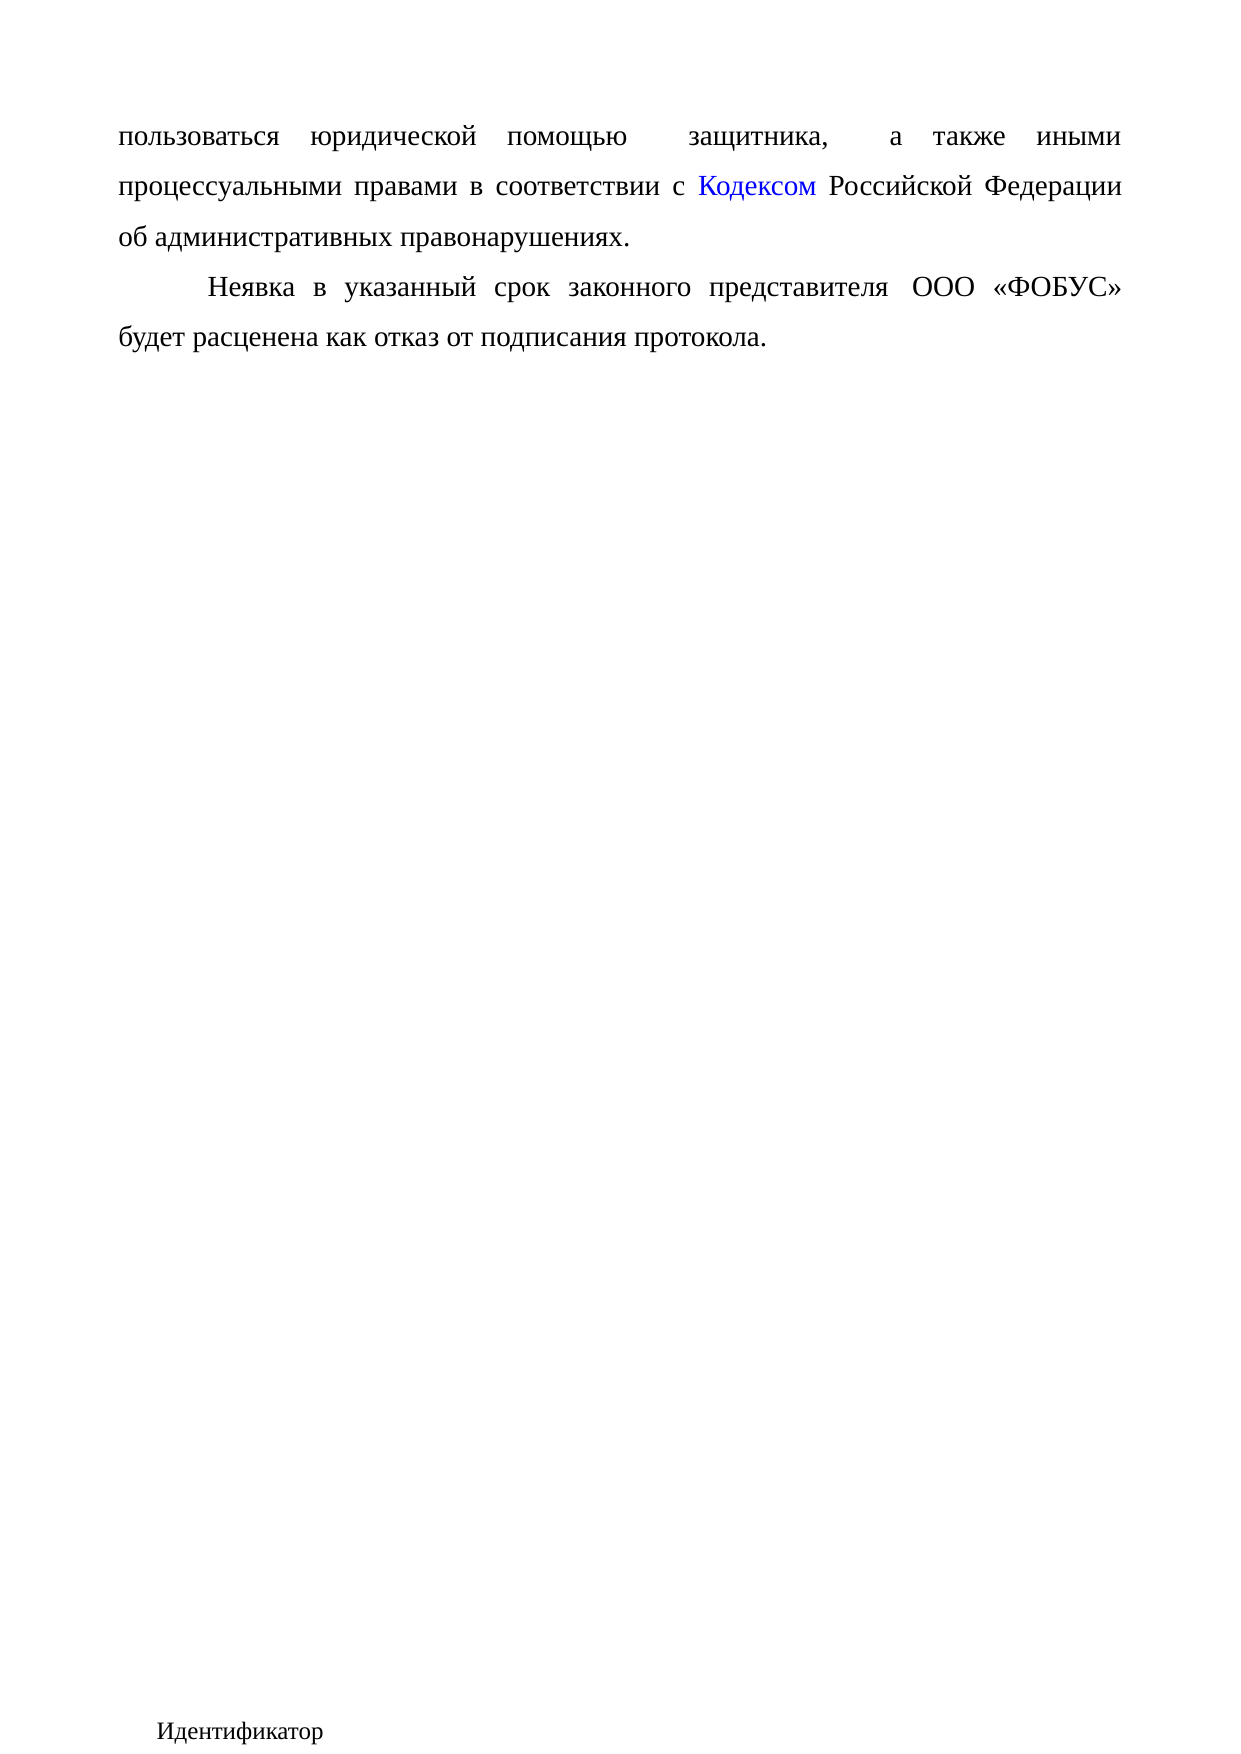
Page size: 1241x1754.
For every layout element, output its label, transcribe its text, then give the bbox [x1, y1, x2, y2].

text пользоваться юридической помощью защитника, а также иными процессуальными правами в соответствии с Кодексом Российской Федерации об административных правонарушениях. [118, 118, 1122, 252]
text Неявка в указанный срок законного представителя ООО «ФОБУС» будет расценена как отказ от подписания протокола. [118, 269, 1122, 353]
